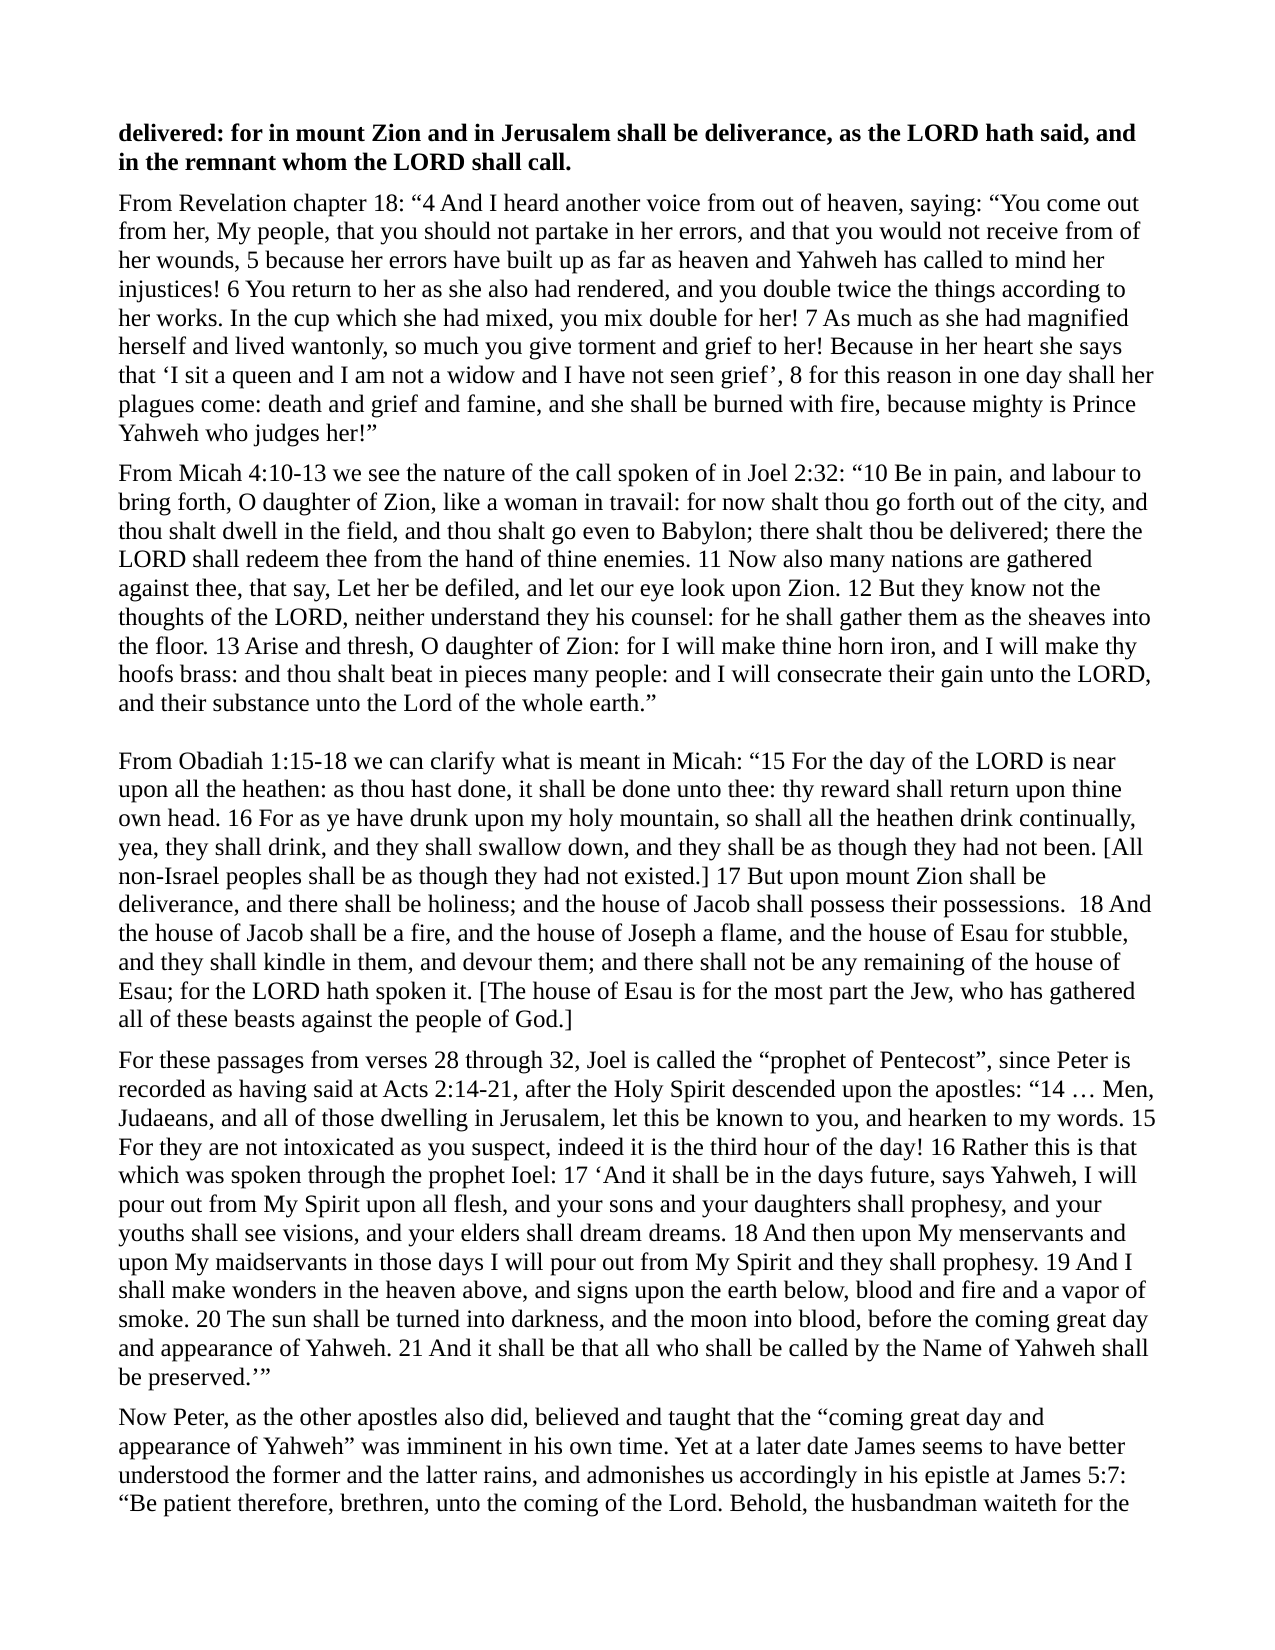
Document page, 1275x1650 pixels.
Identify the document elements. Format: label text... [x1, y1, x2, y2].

text delivered: for in mount Zion and in Jerusalem shall be deliverance, as the LORD hath said, and in the remnant whom the LORD shall call. [118, 118, 1157, 176]
text From Obadiah 1:15-18 we can clarify what is meant in Micah: “15 For the day of the LORD is near upon all the heathen: as thou hast done, it shall be done unto thee: thy reward shall return upon thine own head. 16 For as ye have drunk upon my holy mountain, so shall all the heathen drink continually, yea, they shall drink, and they shall swallow down, and they shall be as though they had not been. [All non-Israel peoples shall be as though they had not existed.] 17 But upon mount Zion shall be deliverance, and there shall be holiness; and the house of Jacob shall possess their possessions. 18 And the house of Jacob shall be a fire, and the house of Joseph a flame, and the house of Esau for stubble, and they shall kindle in them, and devour them; and there shall not be any remaining of the house of Esau; for the LORD hath spoken it. [The house of Esau is for the most part the Jew, who has gathered all of these beasts against the people of God.] [118, 746, 1157, 1033]
text For these passages from verses 28 through 32, Joel is called the “prophet of Pentecost”, since Peter is recorded as having said at Acts 2:14-21, after the Holy Spirit descended upon the apostles: “14 … Men, Judaeans, and all of those dwelling in Jerusalem, let this be known to you, and hearken to my words. 15 For they are not intoxicated as you suspect, indeed it is the third hour of the day! 16 Rather this is that which was spoken through the prophet Ioel: 17 ‘And it shall be in the days future, says Yahweh, I will pour out from My Spirit upon all flesh, and your sons and your daughters shall prophesy, and your youths shall see visions, and your elders shall dream dreams. 18 And then upon My menservants and upon My maidservants in those days I will pour out from My Spirit and they shall prophesy. 19 And I shall make wonders in the heaven above, and signs upon the earth below, blood and fire and a vapor of smoke. 20 The sun shall be turned into darkness, and the moon into blood, before the coming great day and appearance of Yahweh. 21 And it shall be that all who shall be called by the Name of Yahweh shall be preserved.’” [118, 1045, 1157, 1390]
text From Micah 4:10-13 we see the nature of the call spoken of in Joel 2:32: “10 Be in pain, and labour to bring forth, O daughter of Zion, like a woman in travail: for now shalt thou go forth out of the city, and thou shalt dwell in the field, and thou shalt go even to Babylon; there shalt thou be delivered; there the LORD shall redeem thee from the hand of thine enemies. 11 Now also many nations are gathered against thee, that say, Let her be defiled, and let our eye look upon Zion. 12 But they know not the thoughts of the LORD, neither understand they his counsel: for he shall gather them as the sheaves into the floor. 13 Arise and thresh, O daughter of Zion: for I will make thine horn iron, and I will make thy hoofs brass: and thou shalt beat in pieces many people: and I will consecrate their gain unto the LORD, and their substance unto the Lord of the whole earth.” [118, 458, 1157, 717]
text Now Peter, as the other apostles also did, believed and taught that the “coming great day and appearance of Yahweh” was imminent in his own time. Yet at a later date James seems to have better understood the former and the latter rains, and admonishes us accordingly in his epistle at James 5:7: “Be patient therefore, brethren, unto the coming of the Lord. Behold, the husbandman waiteth for the [118, 1402, 1157, 1517]
text From Revelation chapter 18: “4 And I heard another voice from out of heaven, saying: “You come out from her, My people, that you should not partake in her errors, and that you would not receive from of her wounds, 5 because her errors have built up as far as heaven and Yahweh has called to mind her injustices! 6 You return to her as she also had rendered, and you double twice the things according to her works. In the cup which she had mixed, you mix double for her! 7 As much as she had magnified herself and lived wantonly, so much you give torment and grief to her! Because in her heart she says that ‘I sit a queen and I am not a widow and I have not seen grief’, 8 for this reason in one day shall her plagues come: death and grief and famine, and she shall be burned with fire, because mighty is Prince Yahweh who judges her!” [118, 188, 1157, 446]
